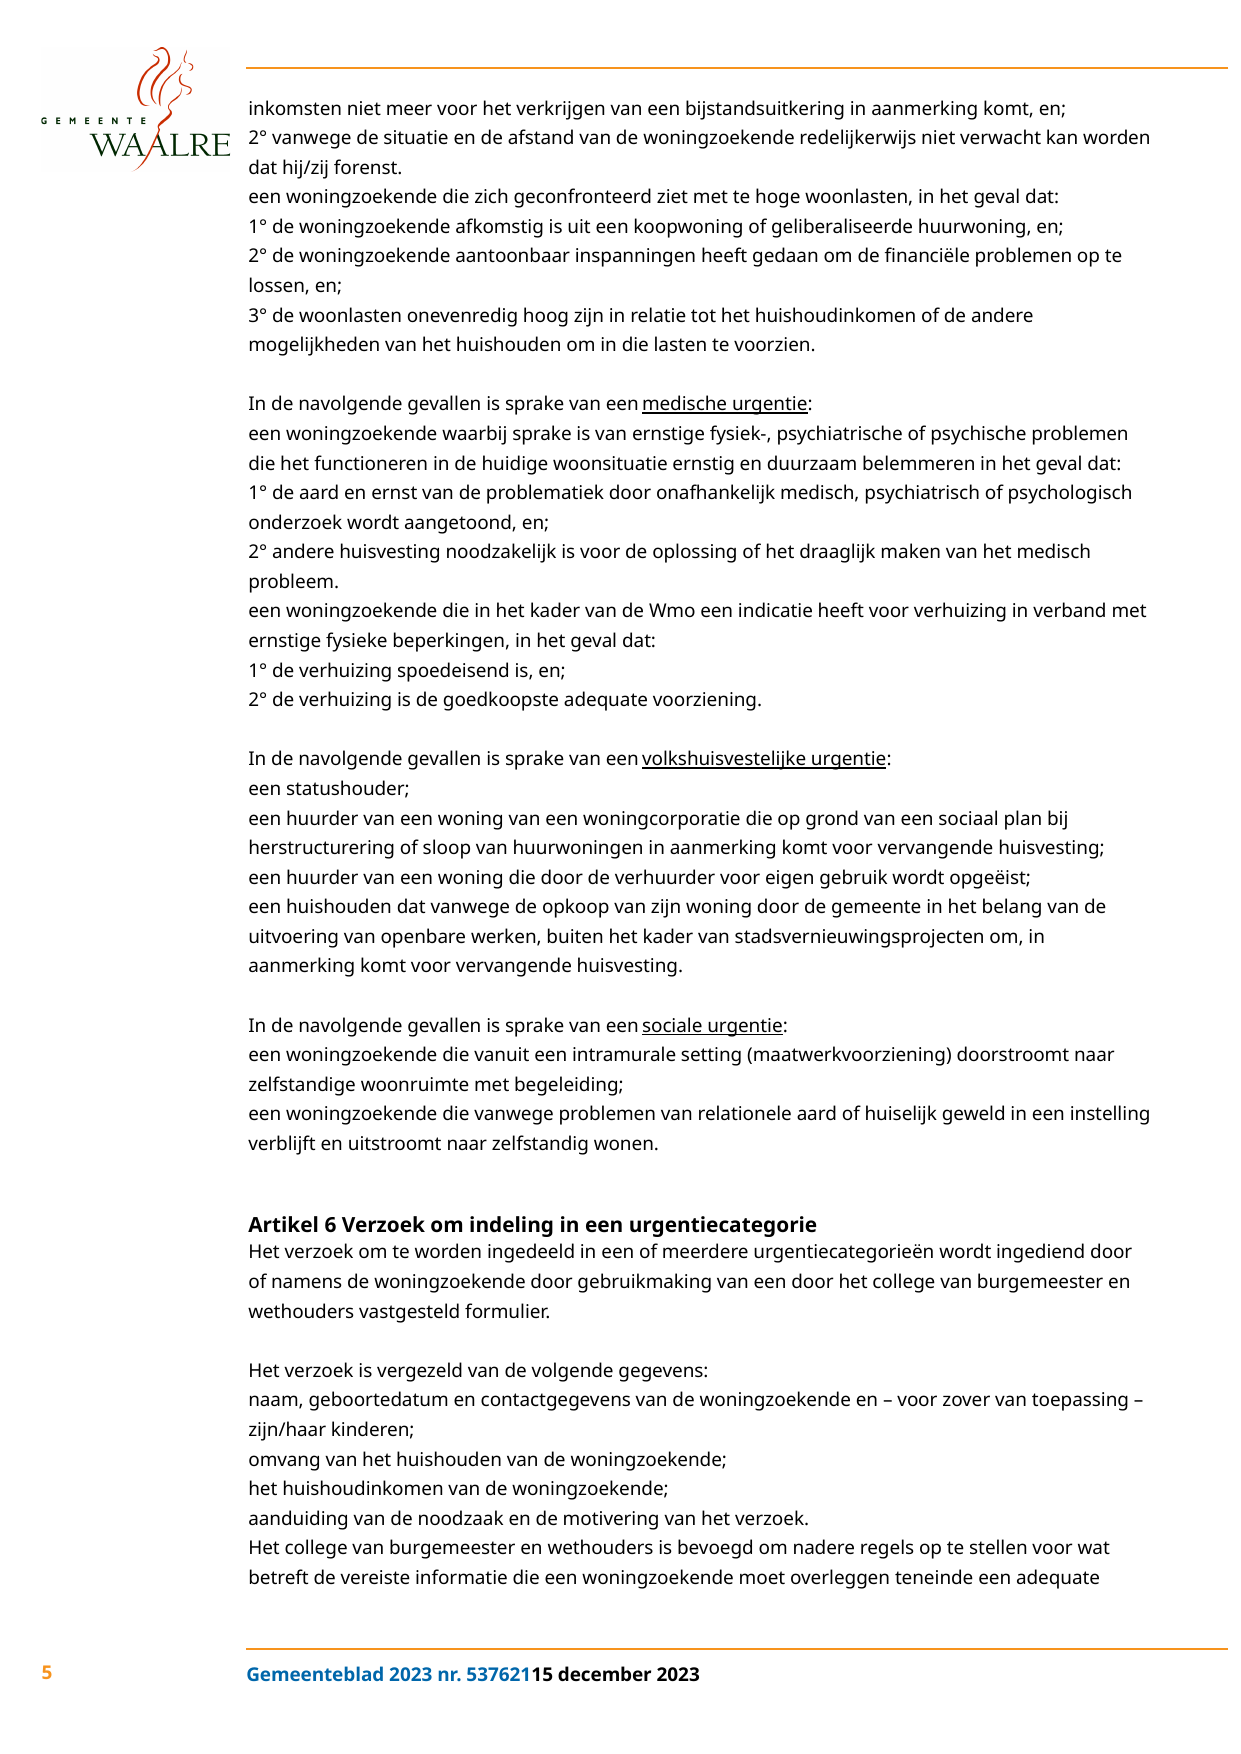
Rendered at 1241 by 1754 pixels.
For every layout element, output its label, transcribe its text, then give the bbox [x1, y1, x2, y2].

text een statushouder; [248, 775, 1152, 801]
text naam, geboortedatum en contactgegevens van de woningzoekende en – voor zover van toepassing – zijn/haar kinderen; [248, 1387, 1152, 1442]
text een woningzoekende die in het kader van de Wmo een indicatie heeft voor verhuizing in verband met ernstige fysieke beperkingen, in het geval dat: [248, 598, 1152, 653]
text 2° andere huisvesting noodzakelijk is voor de oplossing of het draaglijk maken van het medisch probleem. [248, 538, 1152, 594]
text een woningzoekende die vanwege problemen van relationele aard of huiselijk geweld in een instelling verblijft en uitstroomt naar zelfstandig wonen. [248, 1101, 1152, 1156]
text Artikel 6 Verzoek om indeling in een urgentiecategorie [248, 1210, 1152, 1239]
text 3° de woonlasten onevenredig hoog zijn in relatie tot het huishoudinkomen of de andere mogelijkheden van het huishouden om in die lasten te voorzien. [248, 302, 1152, 357]
picture [41, 47, 231, 172]
text een woningzoekende die zich geconfronteerd ziet met te hoge woonlasten, in het geval dat: [248, 183, 1152, 209]
text inkomsten niet meer voor het verkrijgen van een bijstandsuitkering in aanmerking komt, en; [248, 95, 1152, 121]
text Het verzoek is vergezeld van de volgende gegevens: [248, 1357, 1152, 1383]
text 1° de verhuizing spoedeisend is, en; [248, 657, 1152, 683]
text 1° de aard en ernst van de problematiek door onafhankelijk medisch, psychiatrisch of psychologisch onderzoek wordt aangetoond, en; [248, 479, 1152, 535]
text Het college van burgemeester en wethouders is bevoegd om nadere regels op te stellen voor wat betreft de vereiste informatie die een woningzoekende moet overleggen teneinde een adequate [248, 1534, 1152, 1590]
text 2° de woningzoekende aantoonbaar inspanningen heeft gedaan om de financiële problemen op te lossen, en; [248, 243, 1152, 298]
text 2° vanwege de situatie en de afstand van de woningzoekende redelijkerwijs niet verwacht kan worden dat hij/zij forenst. [248, 124, 1152, 180]
text een woningzoekende die vanuit een intramurale setting (maatwerkvoorziening) doorstroomt naar zelfstandige woonruimte met begeleiding; [248, 1041, 1152, 1097]
text een huishouden dat vanwege de opkoop van zijn woning door de gemeente in het belang van de uitvoering van openbare werken, buiten het kader van stadsvernieuwingsprojecten om, in aanmerking komt voor vervangende huisvesting. [248, 893, 1152, 978]
text In de navolgende gevallen is sprake van een medische urgentie: [248, 391, 1152, 416]
text In de navolgende gevallen is sprake van een volkshuisvestelijke urgentie: [248, 746, 1152, 771]
text 1° de woningzoekende afkomstig is uit een koopwoning of geliberaliseerde huurwoning, en; [248, 213, 1152, 239]
text In de navolgende gevallen is sprake van een sociale urgentie: [248, 1012, 1152, 1038]
text 2° de verhuizing is de goedkoopste adequate voorziening. [248, 686, 1152, 712]
text een huurder van een woning die door de verhuurder voor eigen gebruik wordt opgeëist; [248, 864, 1152, 890]
text een huurder van een woning van een woningcorporatie die op grond van een sociaal plan bij herstructurering of sloop van huurwoningen in aanmerking komt voor vervangende huisvesting; [248, 805, 1152, 860]
text aanduiding van de noodzaak en de motivering van het verzoek. [248, 1505, 1152, 1531]
text het huishoudinkomen van de woningzoekende; [248, 1475, 1152, 1501]
text Het verzoek om te worden ingedeeld in een of meerdere urgentiecategorieën wordt ingediend door of namens de woningzoekende door gebruikmaking van een door het college van burgemeester en wethouders vastgesteld formulier. [248, 1239, 1152, 1323]
text omvang van het huishouden van de woningzoekende; [248, 1446, 1152, 1471]
text een woningzoekende waarbij sprake is van ernstige fysiek-, psychiatrische of psychische problemen die het functioneren in de huidige woonsituatie ernstig en duurzaam belemmeren in het geval dat: [248, 420, 1152, 476]
